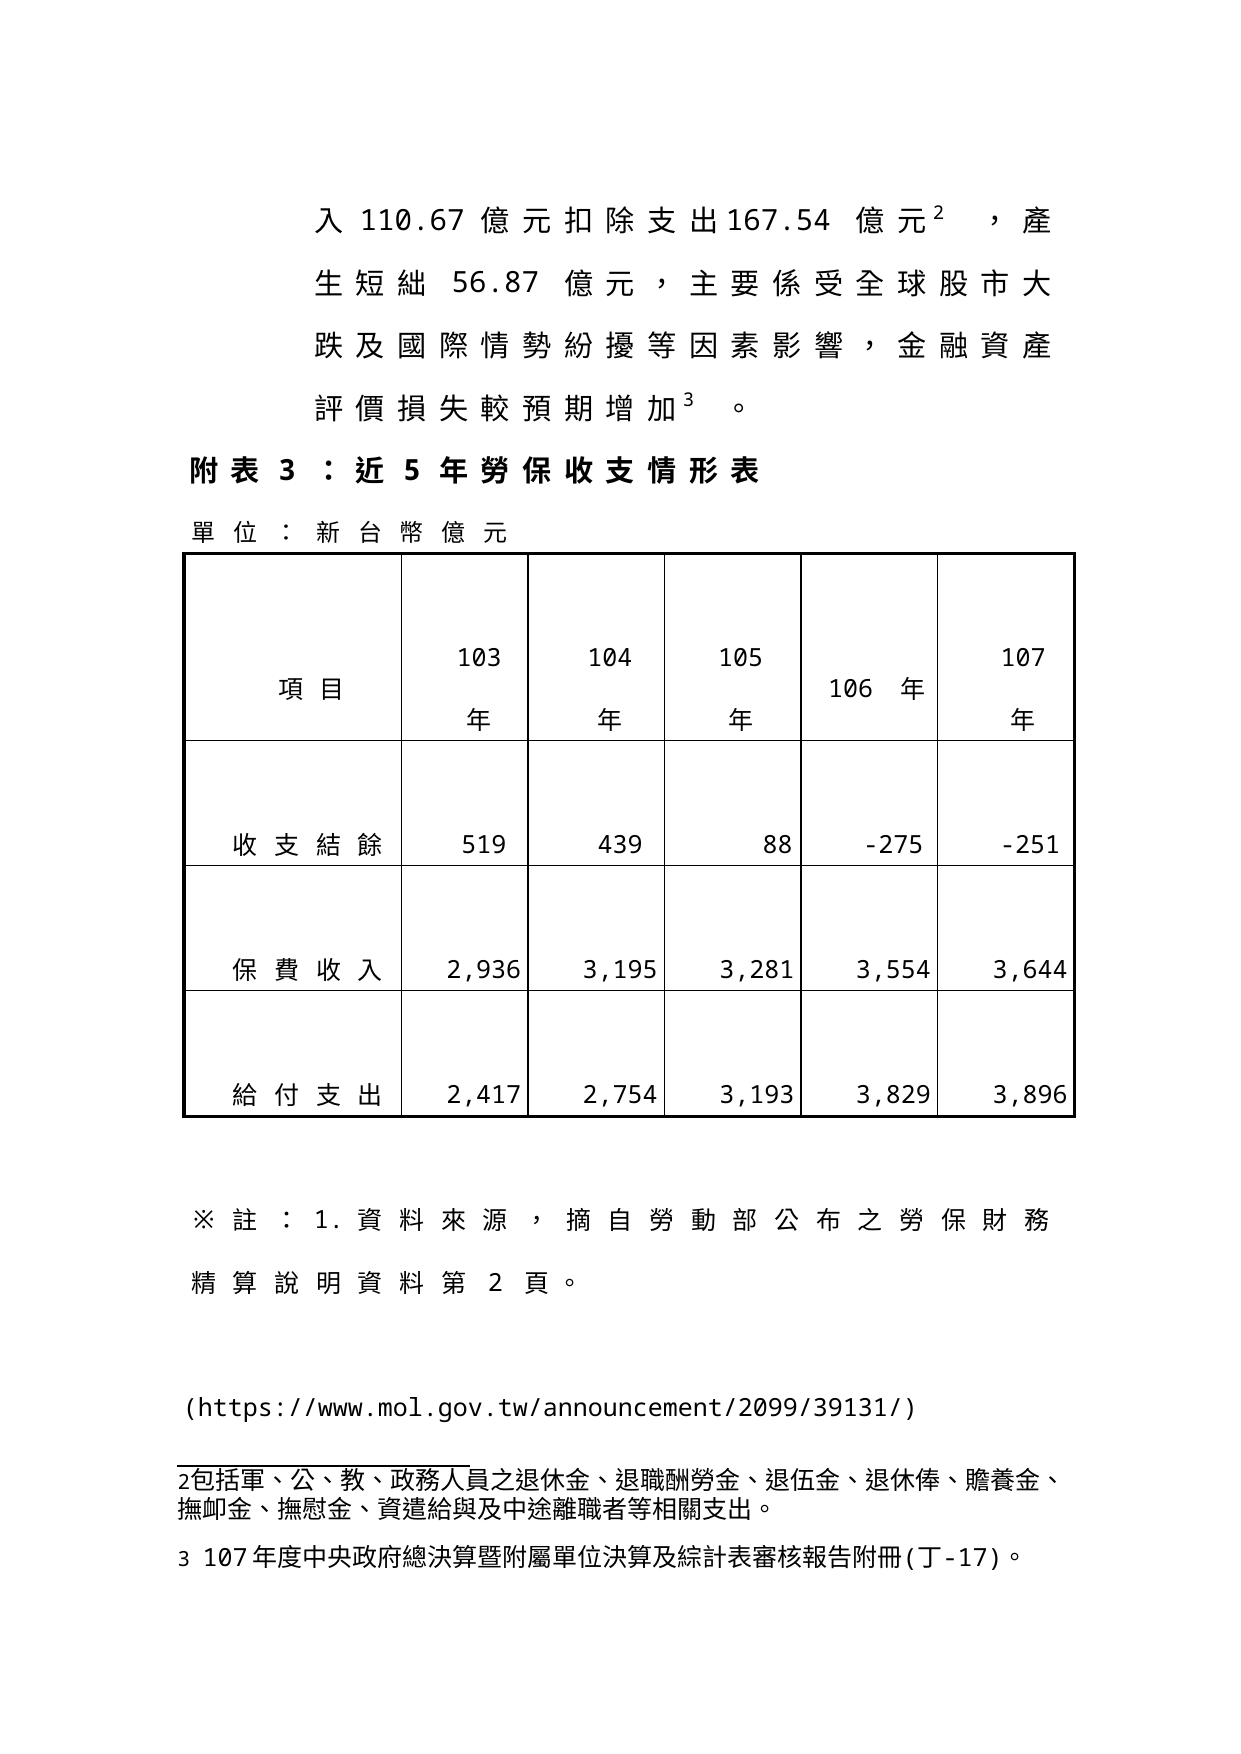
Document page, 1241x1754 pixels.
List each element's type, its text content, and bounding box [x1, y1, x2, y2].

table_cell 3,829 [802, 991, 937, 1115]
table_cell 3,193 [665, 991, 800, 1115]
table_cell 439 [529, 741, 664, 865]
table_cell -275 [802, 741, 937, 865]
table_header 106年 [802, 555, 937, 740]
text ※註：1.資料來源，摘自勞動部公布之勞保財務精算說明資料第2頁。 [183, 1177, 1058, 1302]
table_cell -251 [938, 741, 1073, 865]
table_cell 519 [402, 741, 527, 865]
table_cell 保費收入 [186, 866, 401, 990]
table_cell 88 [665, 741, 800, 865]
table_cell 收支結餘 [186, 741, 401, 865]
table_header 107年 [938, 555, 1073, 740]
text 107年度中央政府總決算暨附屬單位決算及綜計表審核報告附冊(丁-17)。 [177, 1525, 1063, 1577]
table_header 105年 [665, 555, 800, 740]
table_header 103年 [402, 555, 527, 740]
table_cell 2,754 [529, 991, 664, 1115]
table_cell 2,936 [402, 866, 527, 990]
text 包括軍、公、教、政務人員之退休金、退職酬勞金、退伍金、退休俸、贍養金、撫卹金、撫慰金、資遣給與及中途離職者等相關支出。 [177, 1466, 1063, 1525]
table_cell 3,195 [529, 866, 664, 990]
table_cell 3,896 [938, 991, 1073, 1115]
table_header 104年 [529, 555, 664, 740]
text (https://www.mol.gov.tw/announcement/2099/39131/) [183, 1302, 1058, 1427]
table_cell 給付支出 [186, 991, 401, 1115]
text 入110.67億元扣除支出167.54 億元，產生短絀56.87億元，主要係受全球股市大跌及國際情勢紛擾等因素影響，金融資產評價損失較預期增加。 [271, 177, 1058, 427]
table_cell 2,417 [402, 991, 527, 1115]
table_cell 3,644 [938, 866, 1073, 990]
table_header 項目 [186, 555, 401, 740]
table_cell 3,554 [802, 866, 937, 990]
text 附表3：近5年勞保收支情形表 單位：新台幣億元 [183, 427, 1058, 552]
table_cell 3,281 [665, 866, 800, 990]
